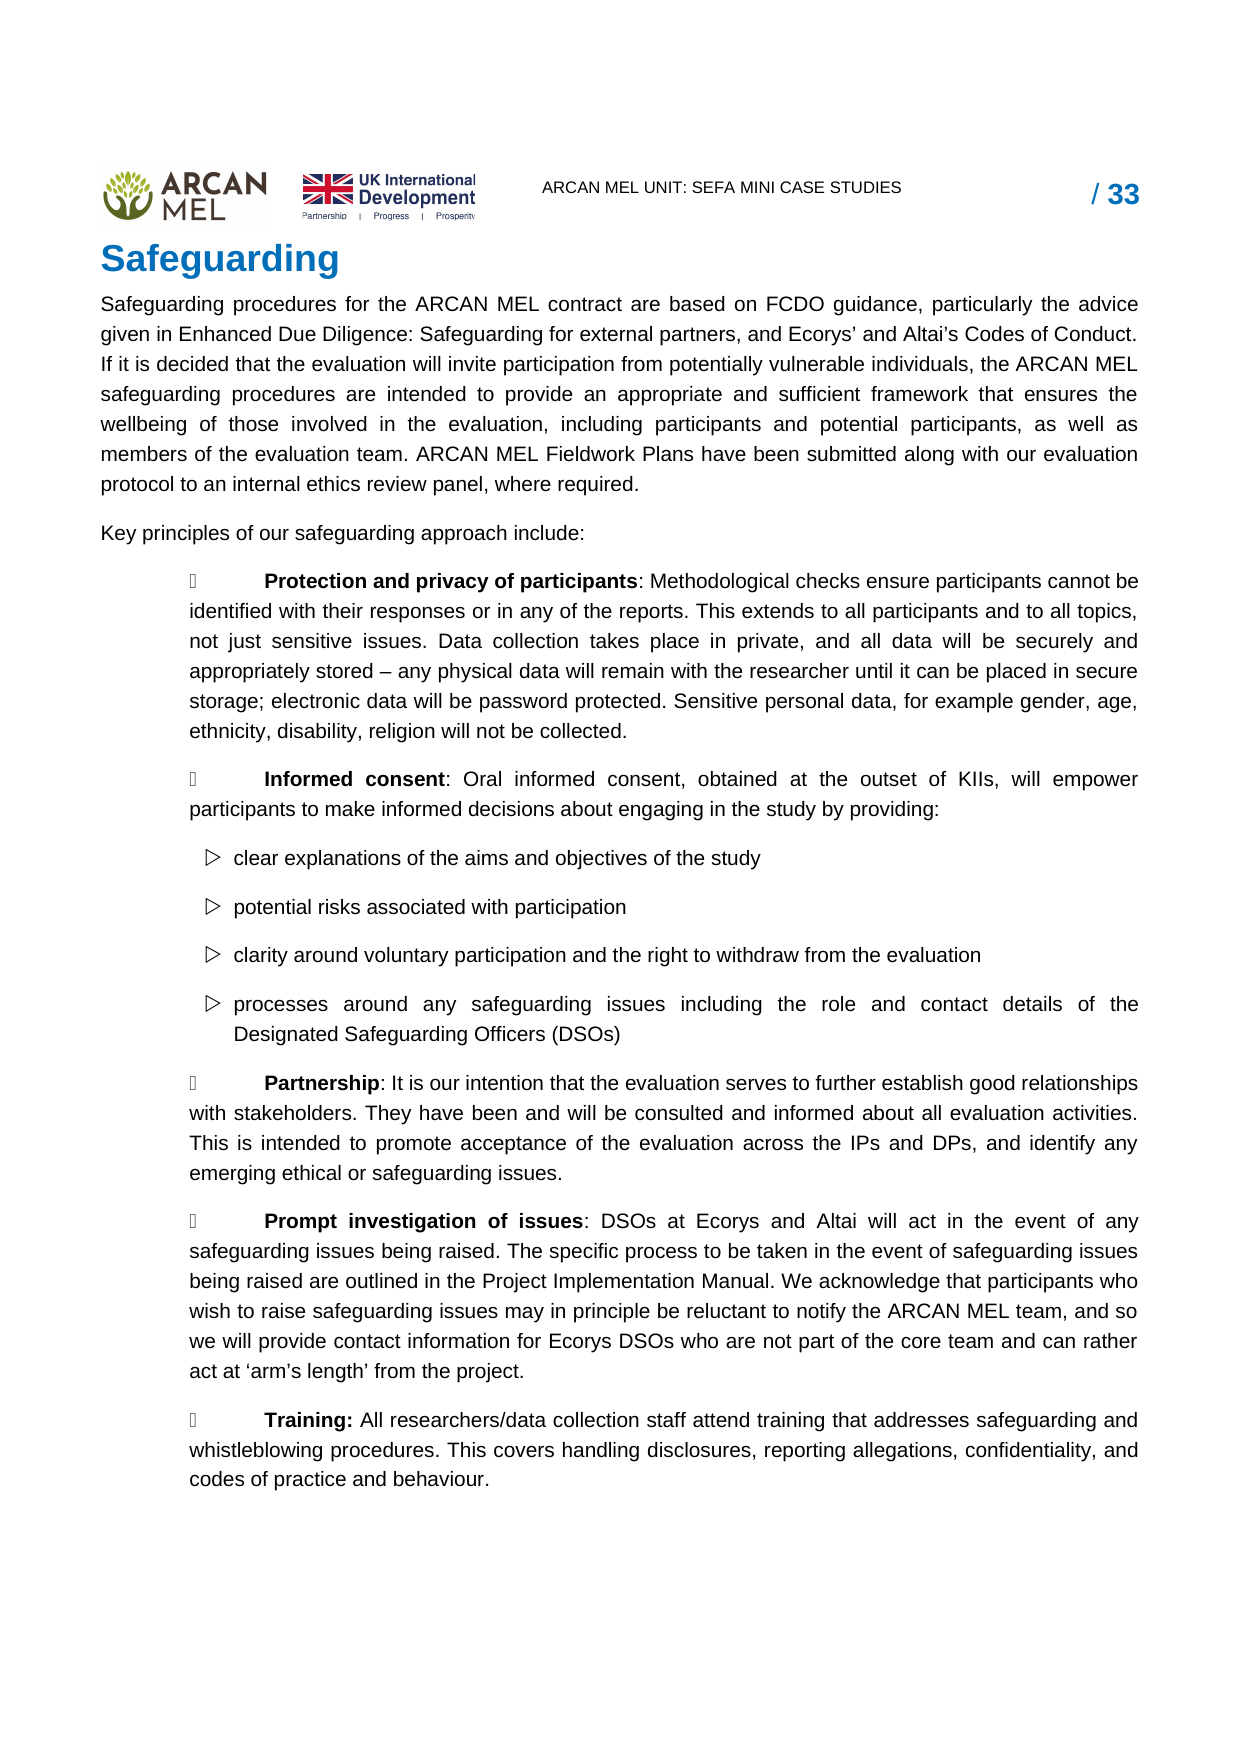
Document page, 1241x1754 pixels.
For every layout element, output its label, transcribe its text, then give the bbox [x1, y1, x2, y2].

text Key principles of our safeguarding approach include: [100, 520, 1140, 544]
list Protection and privacy of participants: Methodological checks ensure participants cannot be identified with their responses or in any of the reports. This extends to all participants and to all topics, not just sensitive issues. Data collection takes place in private, and all data will be securely and appropriately stored – any physical data will remain with the researcher until it can be placed in secure storage; electronic data will be password protected. Sensitive personal data, for example gender, age, ethnicity, disability, religion will not be collected. [189, 569, 1140, 742]
list clear explanations of the aims and objectives of the study [204, 846, 1140, 870]
list Partnership: It is our intention that the evaluation serves to further establish good relationships with stakeholders. They have been and will be consulted and informed about all evaluation activities. This is intended to promote acceptance of the evaluation across the IPs and DPs, and identify any emerging ethical or safeguarding issues. [189, 1071, 1140, 1184]
list potential risks associated with participation [204, 894, 1140, 919]
text Safeguarding procedures for the ARCAN MEL contract are based on FCDO guidance, particularly the advice given in Enhanced Due Diligence: Safeguarding for external partners, and Ecorys’ and Altai’s Codes of Conduct. If it is decided that the evaluation will invite participation from potentially vulnerable individuals, the ARCAN MEL safeguarding procedures are intended to provide an appropriate and sufficient framework that ensures the wellbeing of those involved in the evaluation, including participants and potential participants, as well as members of the evaluation team. ARCAN MEL Fieldwork Plans have been submitted along with our evaluation protocol to an internal ethics review panel, where required. [100, 292, 1140, 496]
list Informed consent: Oral informed consent, obtained at the outset of KIIs, will empower participants to make informed decisions about engaging in the study by providing: [189, 767, 1140, 821]
text Safeguarding [100, 211, 1140, 280]
list Training: All researchers/data collection staff attend training that addresses safeguarding and whistleblowing procedures. This covers handling disclosures, reporting allegations, confidentiality, and codes of practice and behaviour. [189, 1407, 1140, 1491]
list clarity around voluntary participation and the right to withdraw from the evaluation [204, 943, 1140, 967]
list Prompt investigation of issues: DSOs at Ecorys and Altai will act in the event of any safeguarding issues being raised. The specific process to be taken in the event of safeguarding issues being raised are outlined in the Project Implementation Manual. We acknowledge that participants who wish to raise safeguarding issues may in principle be reluctant to notify the ARCAN MEL team, and so we will provide contact information for Ecorys DSOs who are not part of the core team and can rather act at ‘arm’s length’ from the project. [189, 1209, 1140, 1383]
list processes around any safeguarding issues including the role and contact details of the Designated Safeguarding Officers (DSOs) [204, 992, 1140, 1046]
